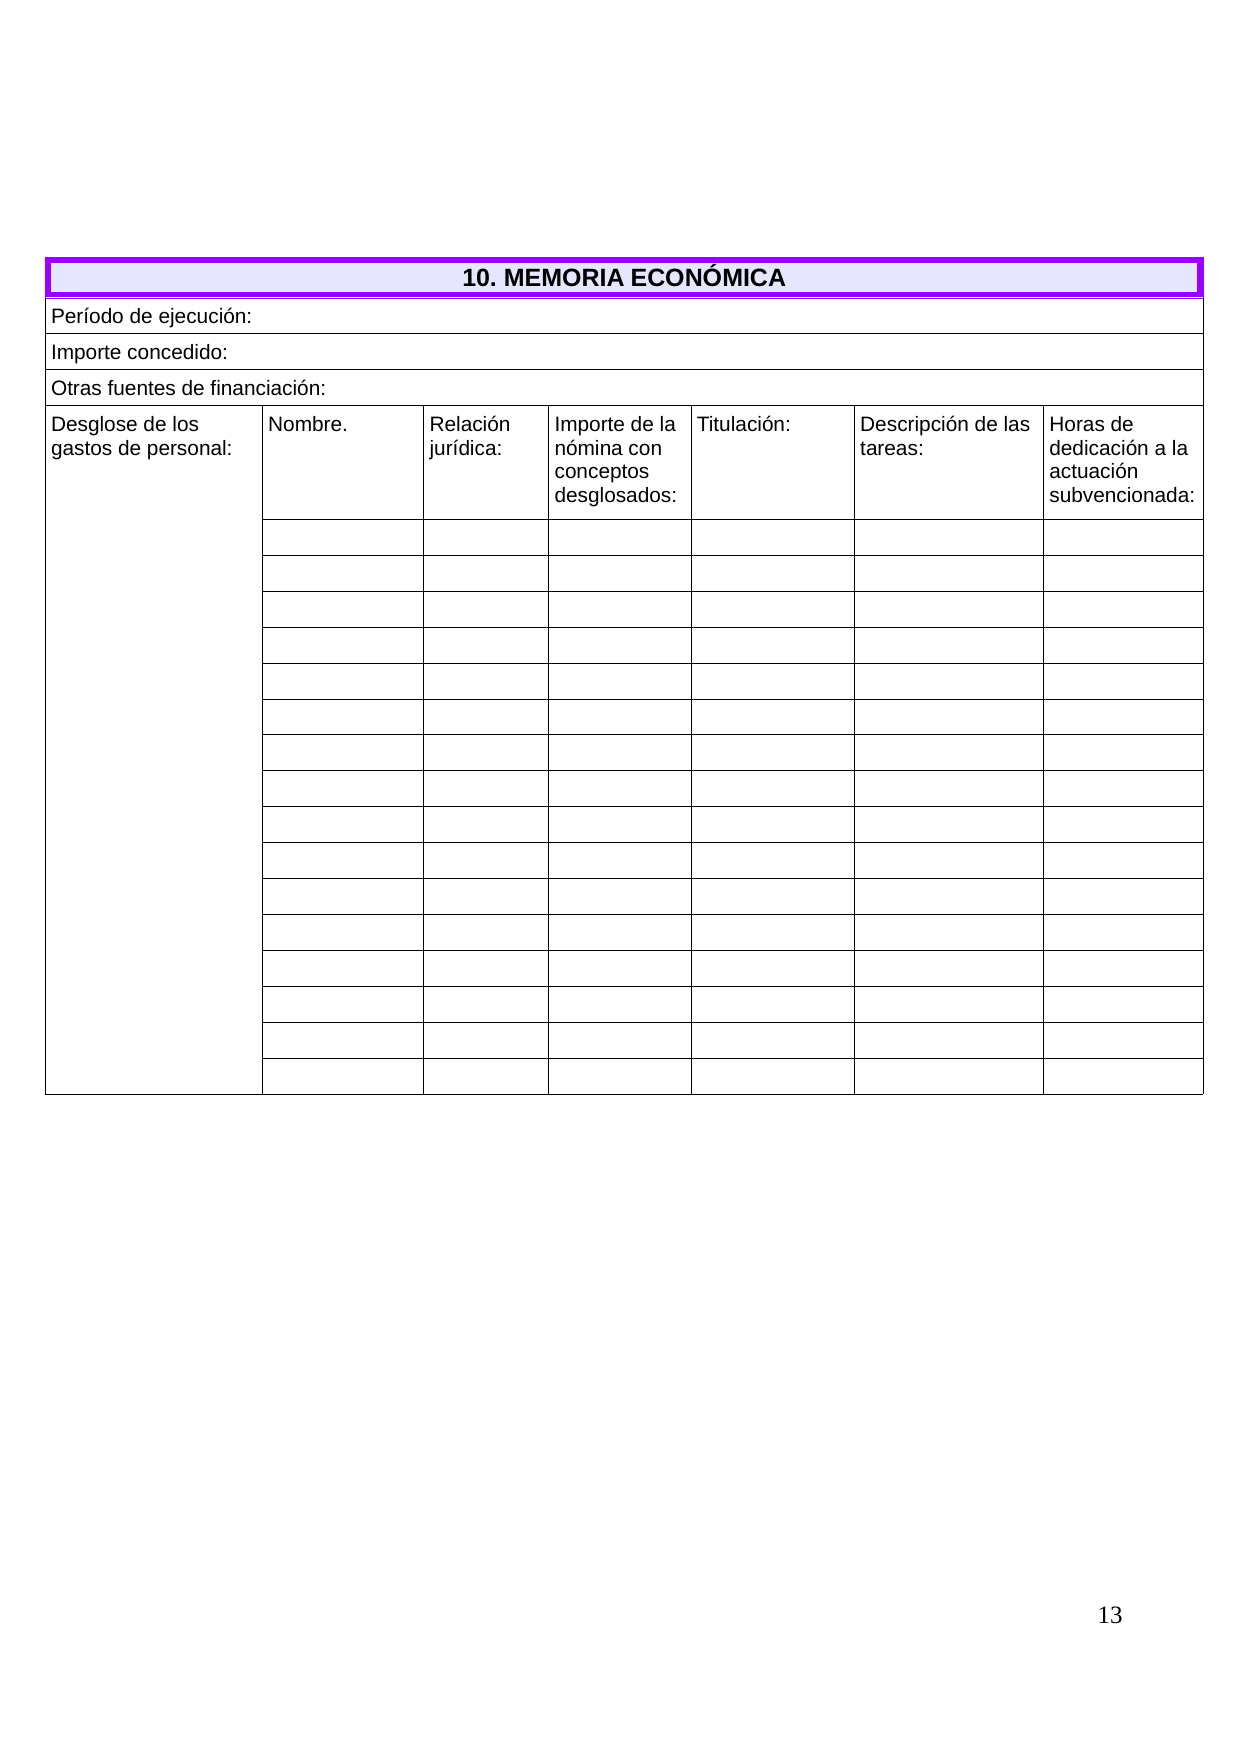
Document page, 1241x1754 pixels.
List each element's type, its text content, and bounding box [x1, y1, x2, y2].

table_cell Titulación: [692, 406, 854, 519]
table_cell [424, 735, 548, 770]
table_cell [855, 592, 1043, 627]
table_cell [1044, 735, 1203, 770]
table_cell [549, 987, 691, 1022]
table_cell [424, 628, 548, 662]
table_cell Importe de la nómina con conceptos desglosados: [549, 406, 691, 519]
table_cell [549, 592, 691, 627]
table_cell [549, 628, 691, 662]
table_cell [692, 735, 854, 770]
table_cell [692, 771, 854, 806]
table_cell [1044, 1059, 1203, 1094]
table_cell [855, 807, 1043, 842]
table_cell [549, 843, 691, 878]
table_cell [549, 700, 691, 734]
table_cell Período de ejecución: [46, 299, 1203, 333]
table_cell [424, 664, 548, 698]
table_cell [263, 520, 423, 555]
table_cell Importe concedido: [46, 334, 1203, 369]
table_cell [263, 951, 423, 986]
table_cell [692, 664, 854, 698]
table_cell [855, 520, 1043, 555]
table_cell [855, 1059, 1043, 1094]
table_cell [549, 771, 691, 806]
table_cell [263, 987, 423, 1022]
table_cell [855, 556, 1043, 591]
table_cell Desglose de los gastos de personal: [46, 406, 262, 1094]
table_cell [424, 700, 548, 734]
table_cell [263, 915, 423, 950]
table_cell [424, 807, 548, 842]
table_cell [424, 1059, 548, 1094]
table_cell [549, 951, 691, 986]
table_cell [424, 520, 548, 555]
table_cell [549, 879, 691, 914]
table_cell [855, 771, 1043, 806]
table_cell [1044, 1023, 1203, 1058]
table_cell [692, 1023, 854, 1058]
table_cell [692, 556, 854, 591]
table_cell [424, 771, 548, 806]
table_cell [692, 843, 854, 878]
table_cell [692, 951, 854, 986]
table_cell [692, 520, 854, 555]
table_cell [263, 1059, 423, 1094]
table_cell [549, 1059, 691, 1094]
table_cell [549, 915, 691, 950]
table_cell [692, 915, 854, 950]
table_cell [549, 735, 691, 770]
table_cell [263, 664, 423, 698]
table_cell [692, 987, 854, 1022]
table_cell [1044, 520, 1203, 555]
table_cell [424, 951, 548, 986]
table_cell Otras fuentes de financiación: [46, 370, 1203, 405]
table_cell [855, 951, 1043, 986]
table_cell [1044, 951, 1203, 986]
table_cell [855, 915, 1043, 950]
table_cell [855, 1023, 1043, 1058]
table_cell [1044, 915, 1203, 950]
table_cell [263, 843, 423, 878]
table_cell [263, 700, 423, 734]
table_cell [692, 700, 854, 734]
table_cell [1044, 664, 1203, 698]
table_cell [1044, 807, 1203, 842]
table_cell [1044, 987, 1203, 1022]
table_cell [424, 592, 548, 627]
table_cell [1044, 700, 1203, 734]
table_cell [855, 628, 1043, 662]
table_cell [1044, 628, 1203, 662]
table_cell [692, 1059, 854, 1094]
table_cell [855, 735, 1043, 770]
table_cell [263, 1023, 423, 1058]
table_cell [263, 592, 423, 627]
table_cell [692, 807, 854, 842]
table_cell [855, 664, 1043, 698]
table_cell [549, 556, 691, 591]
table_cell [1044, 592, 1203, 627]
table_cell [263, 556, 423, 591]
table_cell Horas de dedicación a la actuación subvencionada: [1044, 406, 1203, 519]
table_cell Nombre. [263, 406, 423, 519]
table_cell [424, 987, 548, 1022]
table_cell [263, 807, 423, 842]
table_cell [692, 879, 854, 914]
table_cell [855, 987, 1043, 1022]
table_cell [692, 628, 854, 662]
table_cell [549, 1023, 691, 1058]
table_cell Descripción de las tareas: [855, 406, 1043, 519]
table_cell [855, 700, 1043, 734]
table_cell [424, 915, 548, 950]
table_cell Relación jurídica: [424, 406, 548, 519]
table_cell [855, 843, 1043, 878]
table_cell [692, 592, 854, 627]
table_cell [424, 843, 548, 878]
table_cell [263, 628, 423, 662]
table_cell [549, 520, 691, 555]
table_cell [549, 807, 691, 842]
table_header 10. MEMORIA ECONÓMICA [46, 258, 1203, 297]
table_cell [424, 879, 548, 914]
table_cell [1044, 771, 1203, 806]
table_cell [263, 771, 423, 806]
table_cell [549, 664, 691, 698]
table_cell [263, 735, 423, 770]
table_cell [1044, 556, 1203, 591]
table_cell [855, 879, 1043, 914]
table_cell [1044, 879, 1203, 914]
table_cell [263, 879, 423, 914]
table_cell [424, 1023, 548, 1058]
table_cell [424, 556, 548, 591]
table_cell [1044, 843, 1203, 878]
